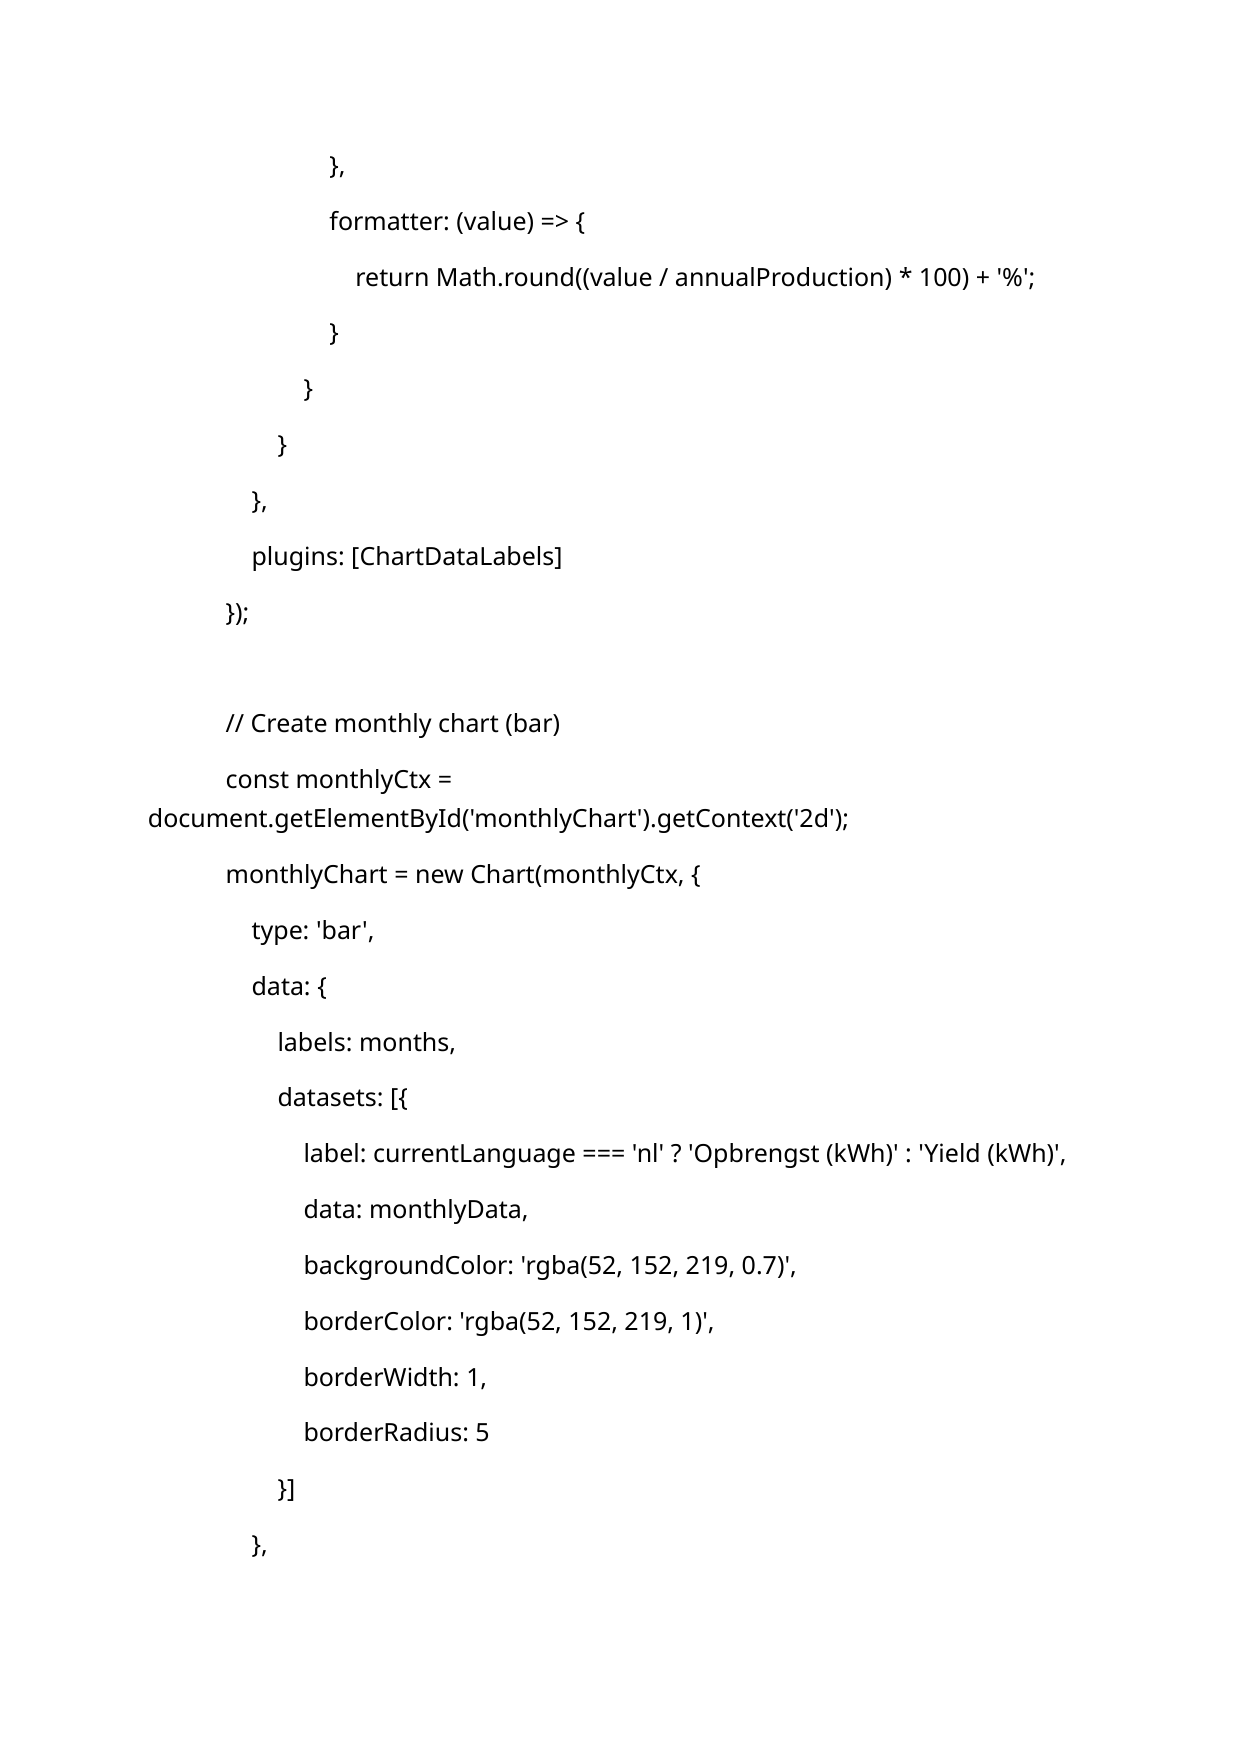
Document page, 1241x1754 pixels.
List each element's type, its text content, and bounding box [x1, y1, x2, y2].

text plugins: [ChartDataLabels] [148, 538, 1093, 572]
text data: monthlyData, [148, 1192, 1093, 1226]
text borderColor: 'rgba(52, 152, 219, 1)', [148, 1303, 1093, 1337]
text type: 'bar', [148, 913, 1093, 947]
text labels: months, [148, 1024, 1093, 1058]
text borderWidth: 1, [148, 1359, 1093, 1393]
text return Math.round((value / annualProduction) * 100) + '%'; [148, 259, 1093, 293]
text }] [148, 1471, 1093, 1505]
text }); [148, 594, 1093, 628]
text label: currentLanguage === 'nl' ? 'Opbrengst (kWh)' : 'Yield (kWh)', [148, 1136, 1093, 1170]
text } [148, 427, 1093, 461]
text borderRadius: 5 [148, 1415, 1093, 1449]
text backgroundColor: 'rgba(52, 152, 219, 0.7)', [148, 1248, 1093, 1282]
text }, [148, 1527, 1093, 1561]
text }, [148, 483, 1093, 517]
text // Create monthly chart (bar) [148, 706, 1093, 740]
text }, [148, 148, 1093, 182]
text formatter: (value) => { [148, 203, 1093, 237]
text } [148, 371, 1093, 405]
text monthlyChart = new Chart(monthlyCtx, { [148, 857, 1093, 891]
text datasets: [{ [148, 1080, 1093, 1114]
text const monthlyCtx = document.getElementById('monthlyChart').getContext('2d'); [148, 762, 1093, 835]
text data: { [148, 968, 1093, 1002]
text } [148, 315, 1093, 349]
